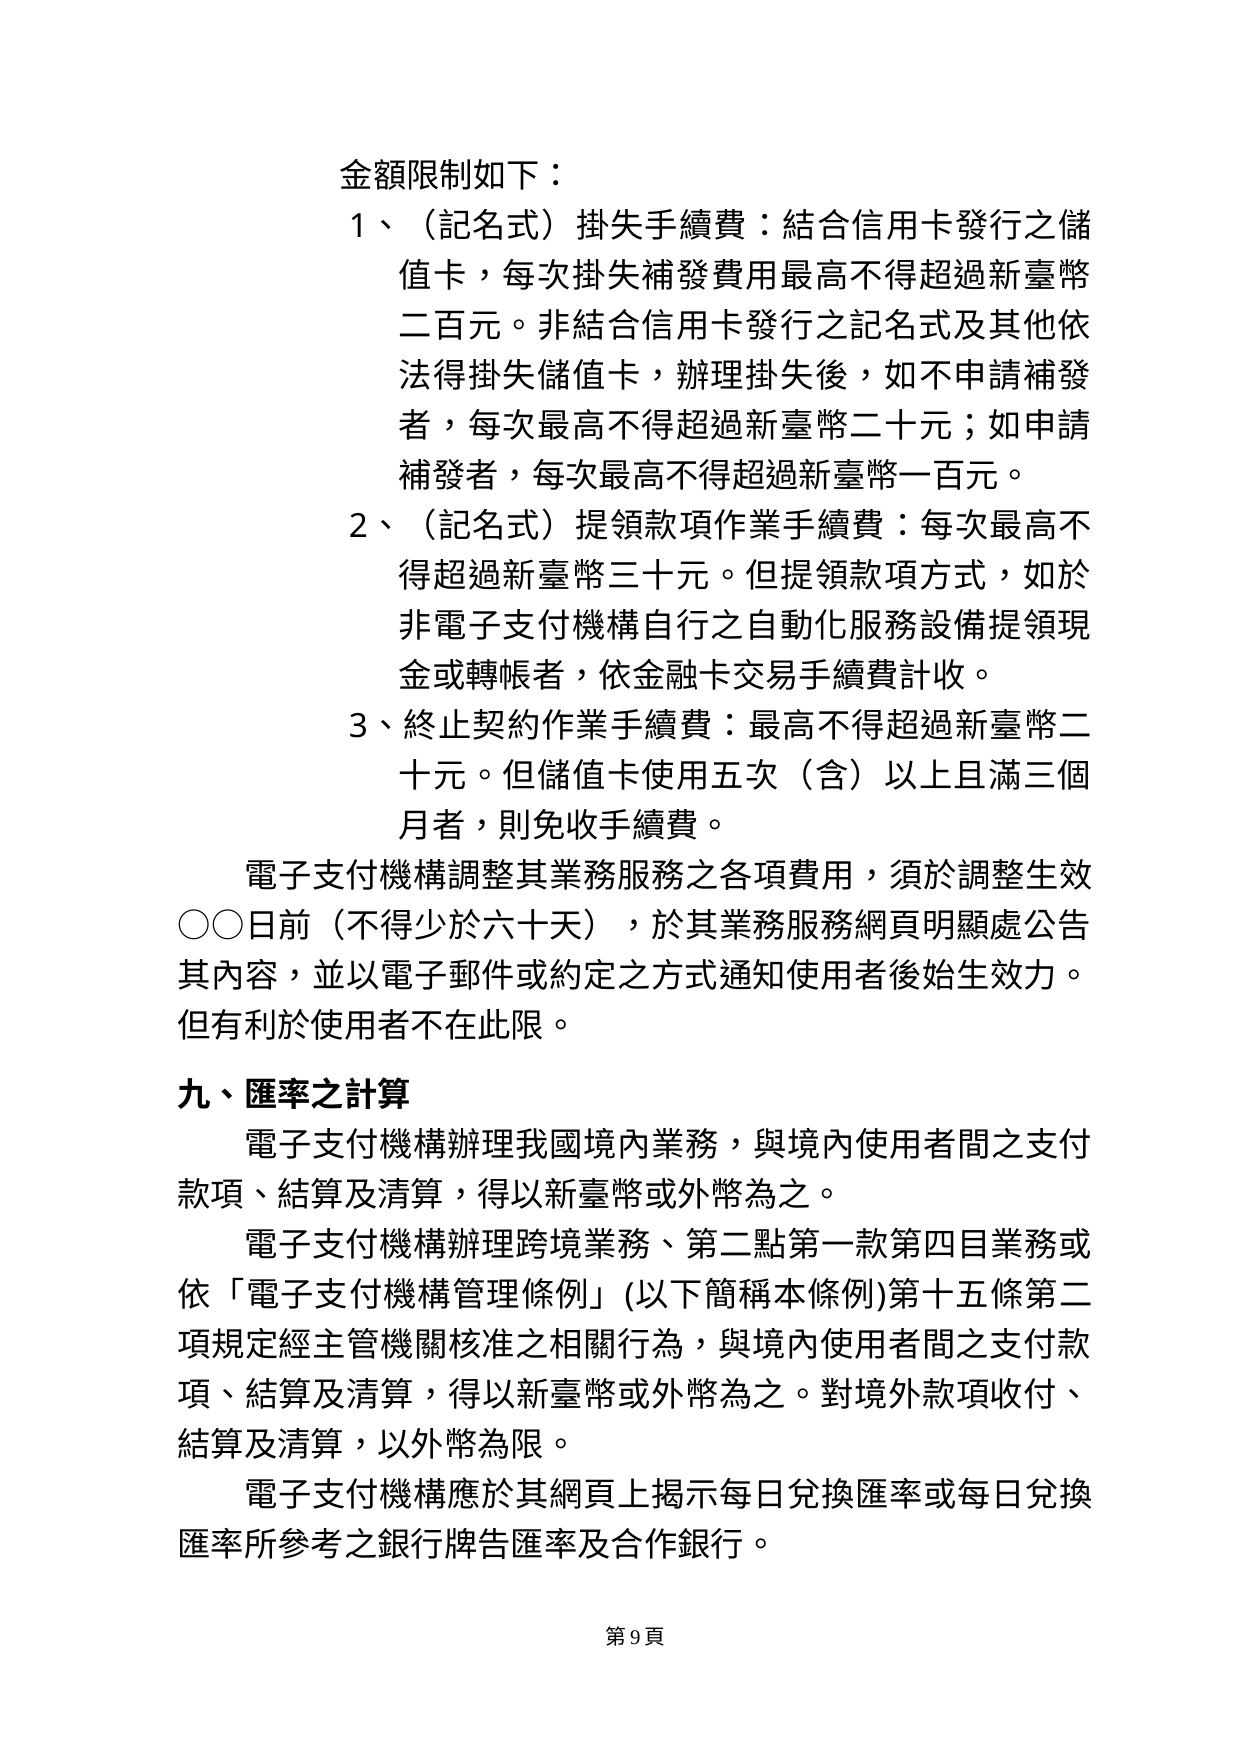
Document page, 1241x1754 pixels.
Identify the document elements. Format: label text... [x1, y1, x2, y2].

text 電子支付機構辦理跨境業務、第二點第一款第四目業務或依「電子支付機構管理條例」(以下簡稱本條例)第十五條第二項規定經主管機關核准之相關行為，與境內使用者間之支付款項、結算及清算，得以新臺幣或外幣為之。對境外款項收付、結算及清算，以外幣為限。 [177, 1216, 1092, 1466]
text 電子支付機構應於其網頁上揭示每日兌換匯率或每日兌換匯率所參考之銀行牌告匯率及合作銀行。 [177, 1466, 1092, 1566]
text 電子支付機構辦理我國境內業務，與境內使用者間之支付款項、結算及清算，得以新臺幣或外幣為之。 [177, 1116, 1092, 1216]
text 電子支付機構調整其業務服務之各項費用，須於調整生效○○日前（不得少於六十天），於其業務服務網頁明顯處公告其內容，並以電子郵件或約定之方式通知使用者後始生效力。但有利於使用者不在此限。 [177, 848, 1092, 1048]
text 1、（記名式）掛失手續費：結合信用卡發行之儲值卡，每次掛失補發費用最高不得超過新臺幣二百元。非結合信用卡發行之記名式及其他依法得掛失儲值卡，辦理掛失後，如不申請補發者，每次最高不得超過新臺幣二十元；如申請補發者，每次最高不得超過新臺幣一百元。 [349, 198, 1092, 498]
text 2、（記名式）提領款項作業手續費：每次最高不得超過新臺幣三十元。但提領款項方式，如於非電子支付機構自行之自動化服務設備提領現金或轉帳者，依金融卡交易手續費計收。 [349, 498, 1092, 698]
text 九、匯率之計算 [177, 1066, 1092, 1116]
text 3、終止契約作業手續費：最高不得超過新臺幣二十元。但儲值卡使用五次（含）以上且滿三個月者，則免收手續費。 [349, 698, 1092, 848]
text 金額限制如下： [236, 148, 1092, 198]
